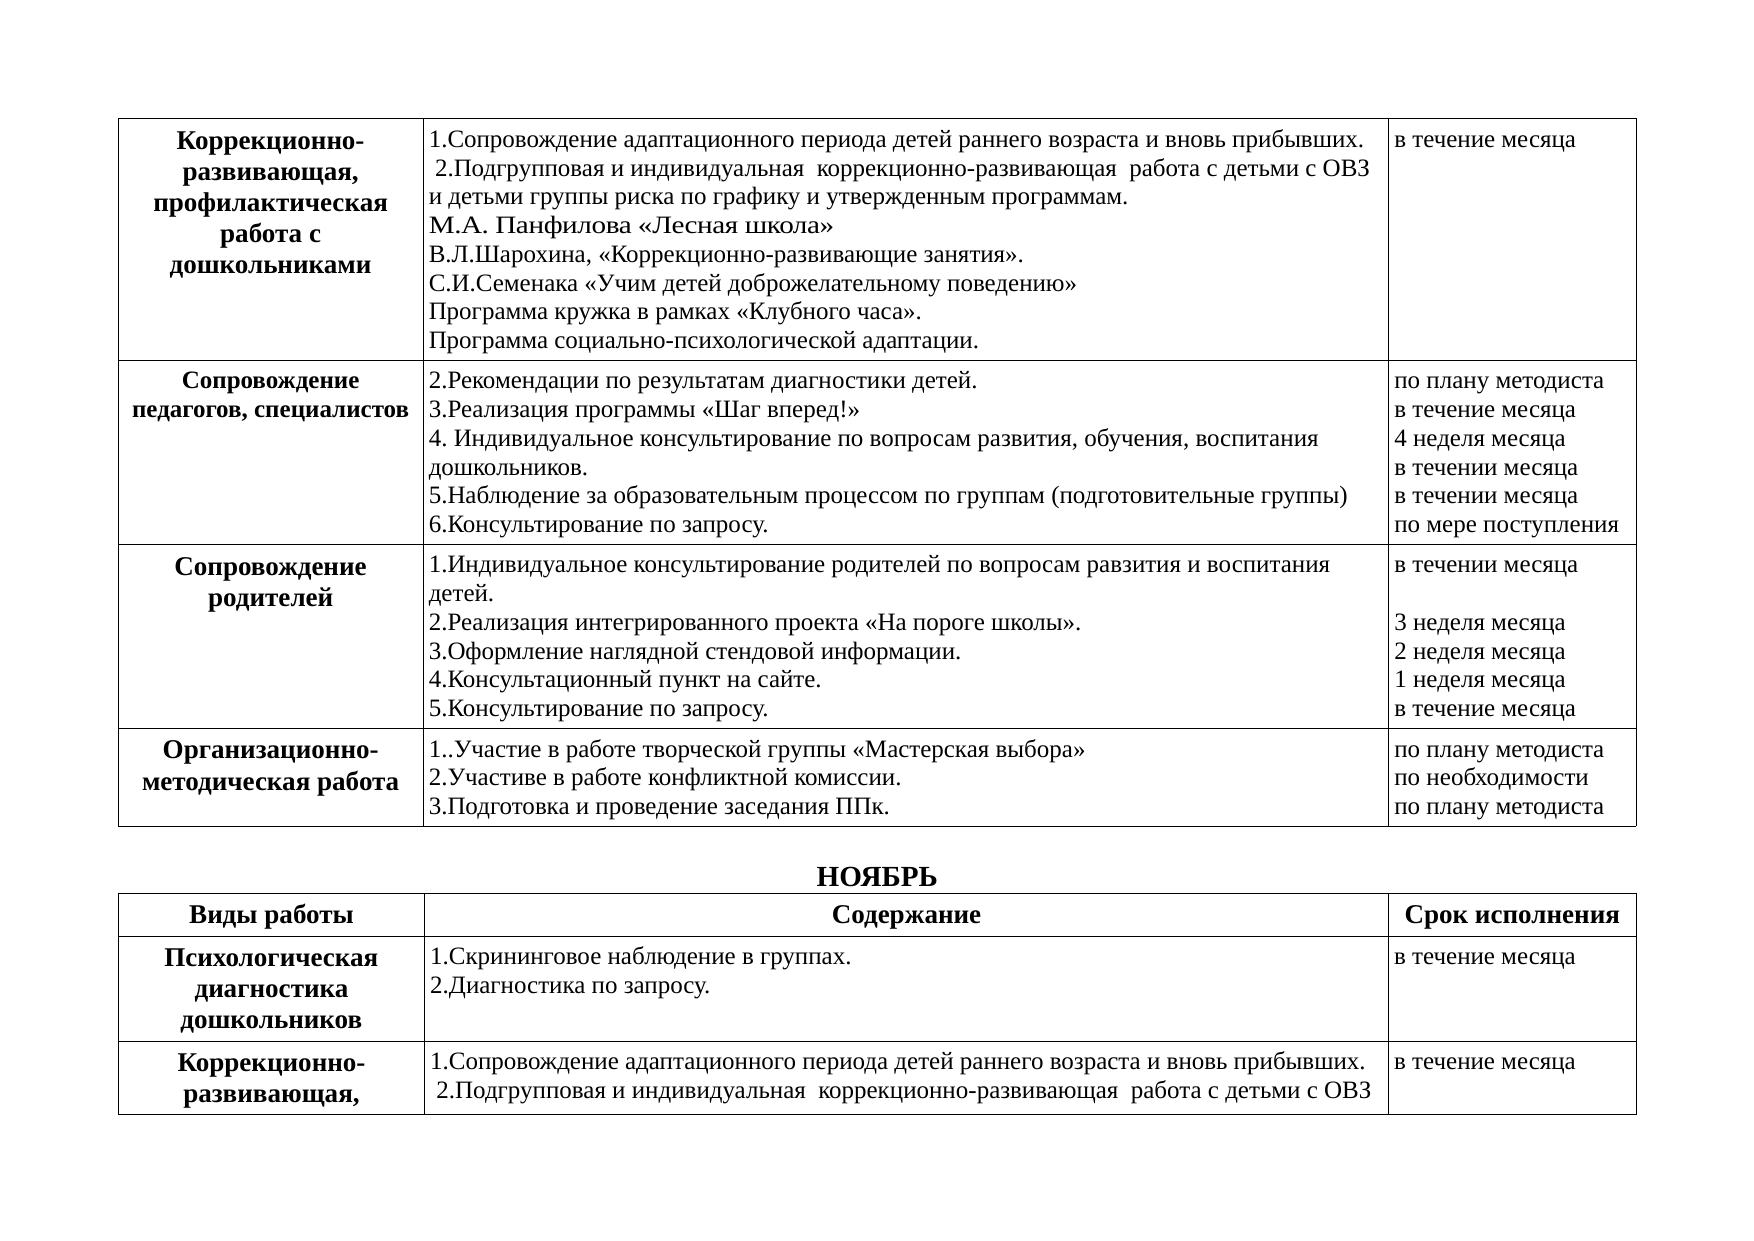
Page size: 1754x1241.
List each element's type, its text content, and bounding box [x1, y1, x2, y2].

table_cell 1.Индивидуальное консультирование родителей по вопросам равзития и воспитания детей. 2.Реализация интегрированного проекта «На пороге школы». 3.Оформление наглядной стендовой информации. 4.Консультационный пункт на сайте. 5.Консультирование по запросу. [424, 545, 1388, 728]
table_cell Коррекционно-развивающая, [119, 1042, 424, 1114]
table_header Виды работы [119, 894, 424, 936]
table_cell 1..Участие в работе творческой группы «Мастерская выбора» 2.Участиве в работе конфликтной комиссии. 3.Подготовка и проведение заседания ППк. [424, 729, 1388, 826]
table_cell Коррекционно-развивающая, профилактическая работа с дошкольниками [119, 119, 423, 360]
table_cell 1.Сопровождение адаптационного периода детей раннего возраста и вновь прибывших. 2.Подгрупповая и индивидуальная коррекционно-развивающая работа с детьми с ОВЗ [425, 1042, 1388, 1114]
table_header Содержание [425, 894, 1388, 936]
table_cell Сопровождение педагогов, специалистов [119, 361, 423, 544]
table_cell Организационно-методическая работа [119, 729, 423, 826]
table_cell по плану методиста по необходимости по плану методиста [1389, 729, 1636, 826]
table_cell 1.Скрининговое наблюдение в группах. 2.Диагностика по запросу. [425, 937, 1388, 1041]
table_cell Сопровождение родителей [119, 545, 423, 728]
table_cell 1.Сопровождение адаптационного периода детей раннего возраста и вновь прибывших. 2.Подгрупповая и индивидуальная коррекционно-развивающая работа с детьми с ОВЗ и детьми группы риска по графику и утвержденным программам. М.А. Панфилова «Лесная школа» В.Л.Шарохина, «Коррекционно-развивающие занятия». С.И.Семенака «Учим детей доброжелательному поведению» Программа кружка в рамках «Клубного часа». Программа социально-психологической адаптации. [424, 119, 1388, 360]
table_cell по плану методиста в течение месяца 4 неделя месяца в течении месяца в течении месяца по мере поступления [1389, 361, 1636, 544]
table_cell в течении месяца 3 неделя месяца 2 неделя месяца 1 неделя месяца в течение месяца [1389, 545, 1636, 728]
table_header Срок исполнения [1389, 894, 1636, 936]
table_cell 2.Рекомендации по результатам диагностики детей. 3.Реализация программы «Шаг вперед!» 4. Индивидуальное консультирование по вопросам развития, обучения, воспитания дошкольников. 5.Наблюдение за образовательным процессом по группам (подготовительные группы) 6.Консультирование по запросу. [424, 361, 1388, 544]
table_cell Психологическая диагностика дошкольников [119, 937, 424, 1041]
table_cell в течение месяца [1389, 119, 1636, 360]
table_cell в течение месяца [1389, 1042, 1636, 1114]
text НОЯБРЬ [118, 859, 1636, 893]
table_cell в течение месяца [1389, 937, 1636, 1041]
